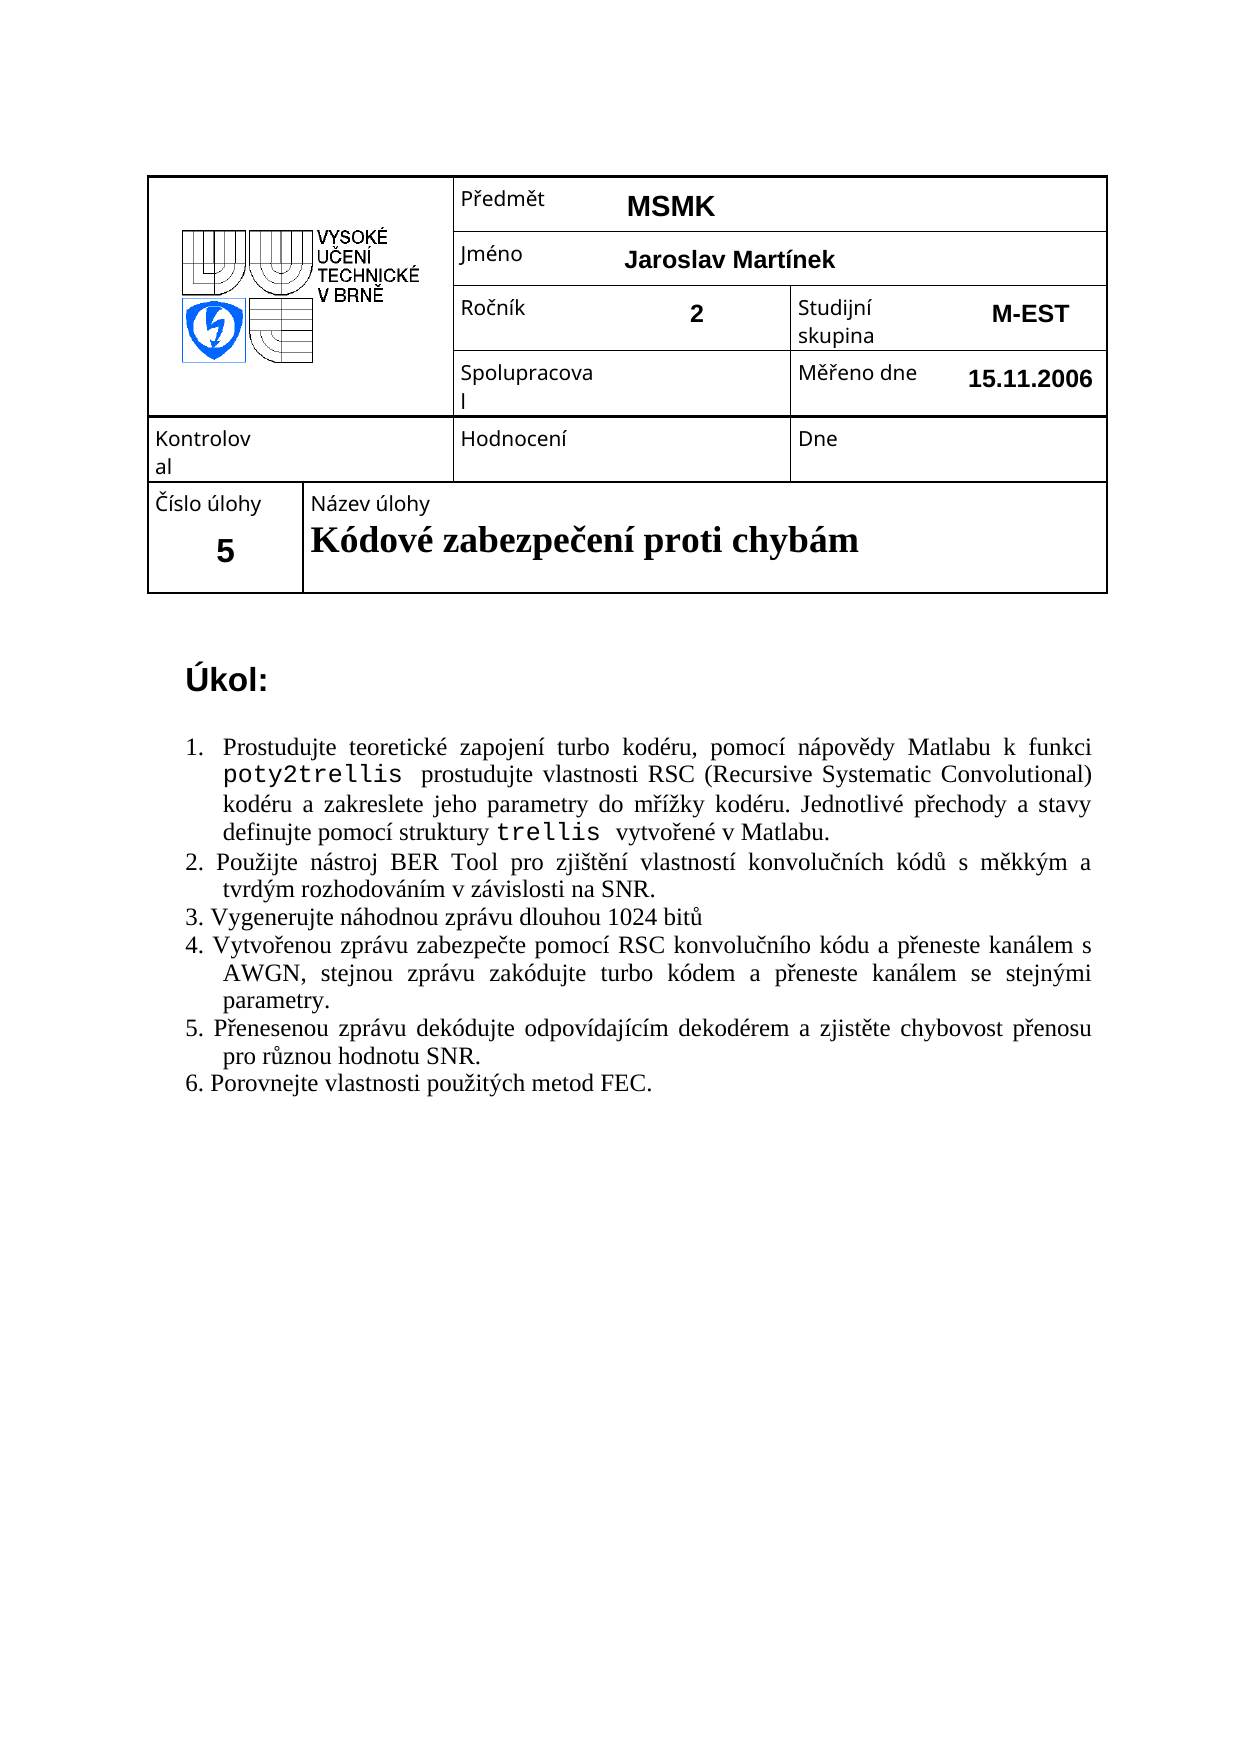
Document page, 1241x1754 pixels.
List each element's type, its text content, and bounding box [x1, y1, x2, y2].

list 4. Vytvořenou zprávu zabezpečte pomocí RSC konvolučního kódu a přeneste kanálem s AWGN, stejnou zprávu zakódujte turbo kódem a přeneste kanálem se stejnými parametry. [185, 931, 1092, 1014]
table_cell [954, 418, 1106, 481]
table_cell Dne [791, 418, 954, 481]
list 3. Vygenerujte náhodnou zprávu dlouhou 1024 bitů [185, 903, 1092, 931]
table_cell Jaroslav Martínek [603, 232, 1106, 285]
table_cell Název úlohy [304, 483, 1106, 519]
table_cell 5 [149, 520, 302, 592]
table_cell Jméno [454, 232, 603, 285]
list Prostudujte teoretické zapojení turbo kodéru, pomocí nápovědy Matlabu k funkci poty2trellis prostudujte vlastnosti RSC (Recursive Systematic Convolutional) kodéru a zakreslete jeho parametry do mřížky kodéru. Jednotlivé přechody a stavy definujte pomocí struktury trellis vytvořené v Matlabu. [185, 733, 1092, 848]
table_cell 15.11.2006 [954, 351, 1106, 415]
list 2. Použijte nástroj BER Tool pro zjištění vlastností konvolučních kódů s měkkým a tvrdým rozhodováním v závislosti na SNR. [185, 848, 1092, 903]
table_cell [603, 351, 790, 415]
table_cell Kontroloval [149, 418, 265, 481]
table_cell [265, 418, 453, 481]
table_cell M-EST [954, 286, 1106, 350]
table_cell Hodnocení [454, 418, 603, 481]
table_cell Ročník [454, 286, 603, 350]
table_header MSMK [603, 178, 1106, 231]
picture [179, 227, 421, 366]
list 6. Porovnejte vlastnosti použitých metod FEC. [185, 1069, 1092, 1097]
table_cell [603, 418, 790, 481]
table_cell Číslo úlohy [149, 483, 302, 519]
table_cell 2 [603, 286, 790, 350]
table_cell Spolupracoval [454, 351, 603, 415]
list 5. Přenesenou zprávu dekódujte odpovídajícím dekodérem a zjistěte chybovost přenosu pro různou hodnotu SNR. [185, 1014, 1092, 1069]
table_header Předmět [454, 178, 603, 231]
table_cell Měřeno dne [791, 351, 954, 415]
subtitle Úkol: [185, 662, 1092, 699]
table_header [149, 178, 453, 415]
table_cell Studijní skupina [791, 286, 954, 350]
table_cell Kódové zabezpečení proti chybám [304, 520, 1106, 592]
